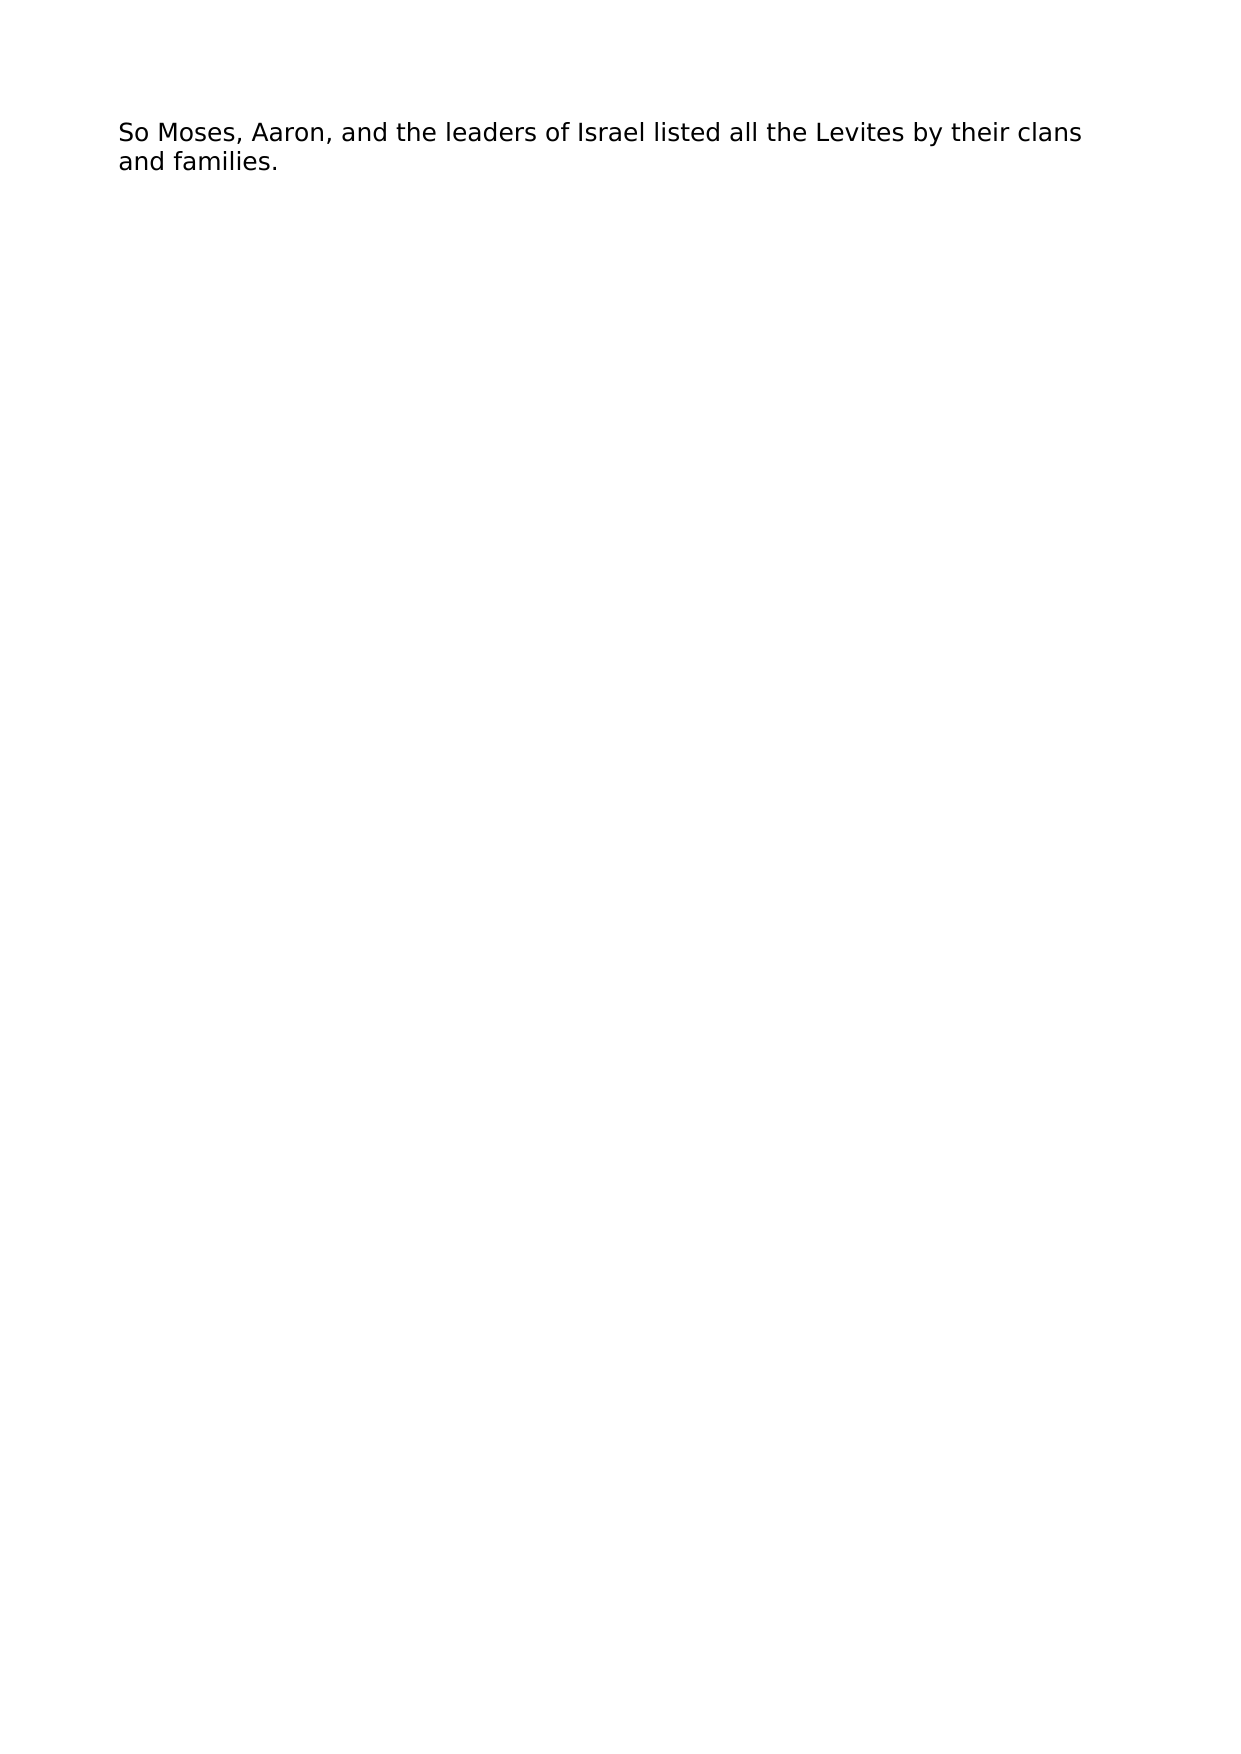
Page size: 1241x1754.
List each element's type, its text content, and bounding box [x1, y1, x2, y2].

text So Moses, Aaron, and the leaders of Israel listed all the Levites by their clans and families. [118, 118, 1122, 176]
